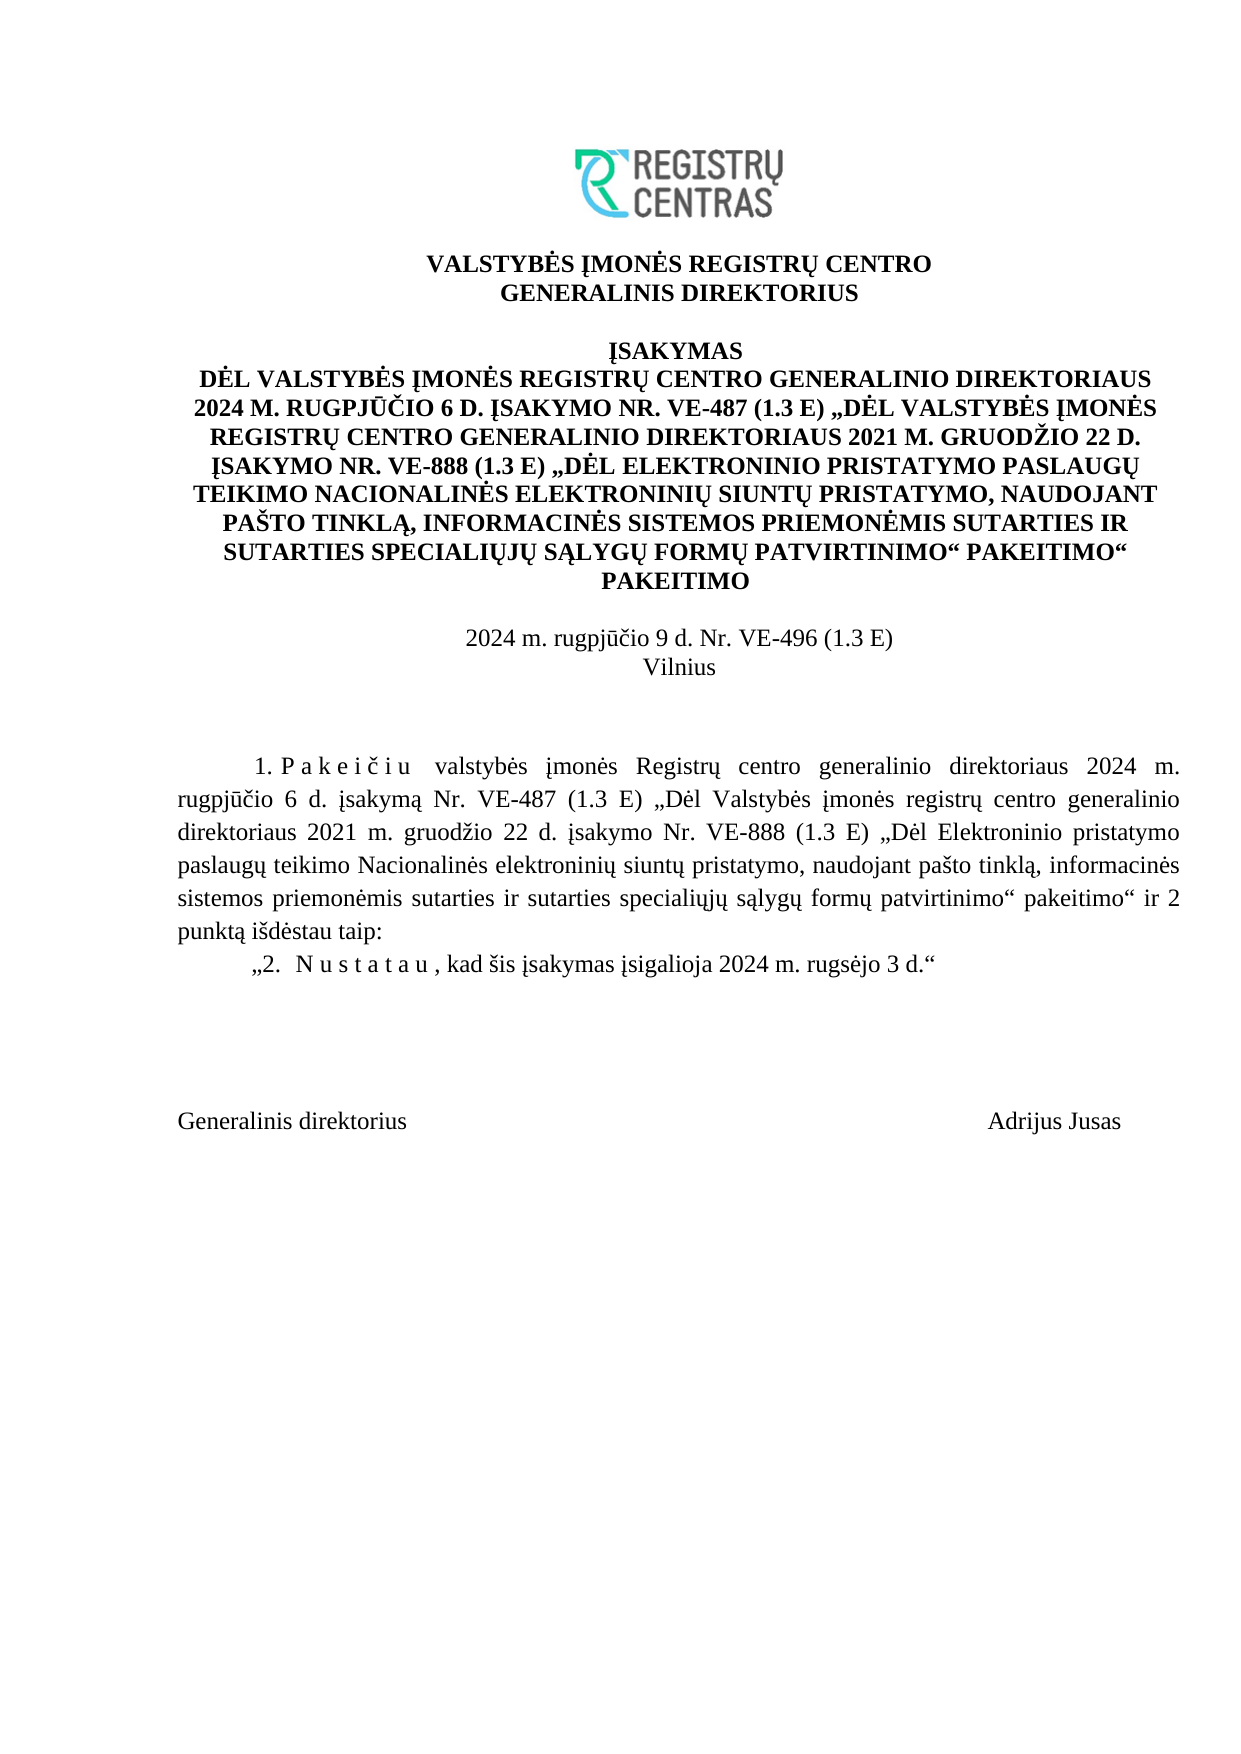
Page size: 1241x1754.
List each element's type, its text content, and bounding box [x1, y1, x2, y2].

text Vilnius [177, 652, 1181, 681]
text 2024 m. rugpjūčio 9 d. Nr. VE-496 (1.3 E) [177, 623, 1181, 652]
text Generalinis direktorius Adrijus Jusas [177, 1106, 1181, 1134]
text GENERALINIS DIREKTORIUS [177, 278, 1181, 307]
text 1. Pakeičiu valstybės įmonės Registrų centro generalinio direktoriaus 2024 m. rugpjūčio 6 d. įsakymą Nr. VE-487 (1.3 E) „Dėl Valstybės įmonės registrų centro generalinio direktoriaus 2021 m. gruodžio 22 d. įsakymo Nr. VE-888 (1.3 E) „Dėl Elektroninio pristatymo paslaugų teikimo Nacionalinės elektroninių siuntų pristatymo, naudojant pašto tinklą, informacinės sistemos priemonėmis sutarties ir sutarties specialiųjų sąlygų formų patvirtinimo“ pakeitimo“ ir 2 punktą išdėstau taip: [177, 751, 1181, 945]
text DĖL VALSTYBĖS ĮMONĖS REGISTRŲ CENTRO GENERALINIO DIREKTORIAUS 2024 M. RUGPJŪČIO 6 D. ĮSAKYMO NR. VE-487 (1.3 E) „DĖL VALSTYBĖS ĮMONĖS REGISTRŲ CENTRO GENERALINIO DIREKTORIAUS 2021 M. GRUODŽIO 22 D. ĮSAKYMO NR. VE-888 (1.3 E) „DĖL elektroninio pristatymo paslaugų teikimo NACIONALINĖS ELEKTRONINIŲ SIUNTŲ PRISTATYMO, NAUDOJANT PAŠTO TINKLĄ, INFORMACINĖS SISTEMOS PRIEMONĖMIS SUTARTIES IR SUTARTIES SPECIALIŲJŲ SĄLYGŲ FORMŲ PATVIRTINIMO“ PAKEITIMO“ PAKEITIMO [170, 364, 1181, 594]
text ĮSAKYMAS [170, 336, 1181, 364]
text VALSTYBĖS ĮMONĖS REGISTRŲ CENTRO [177, 249, 1181, 278]
text „2. Nustatau, kad šis įsakymas įsigalioja 2024 m. rugsėjo 3 d.“ [177, 949, 1181, 978]
